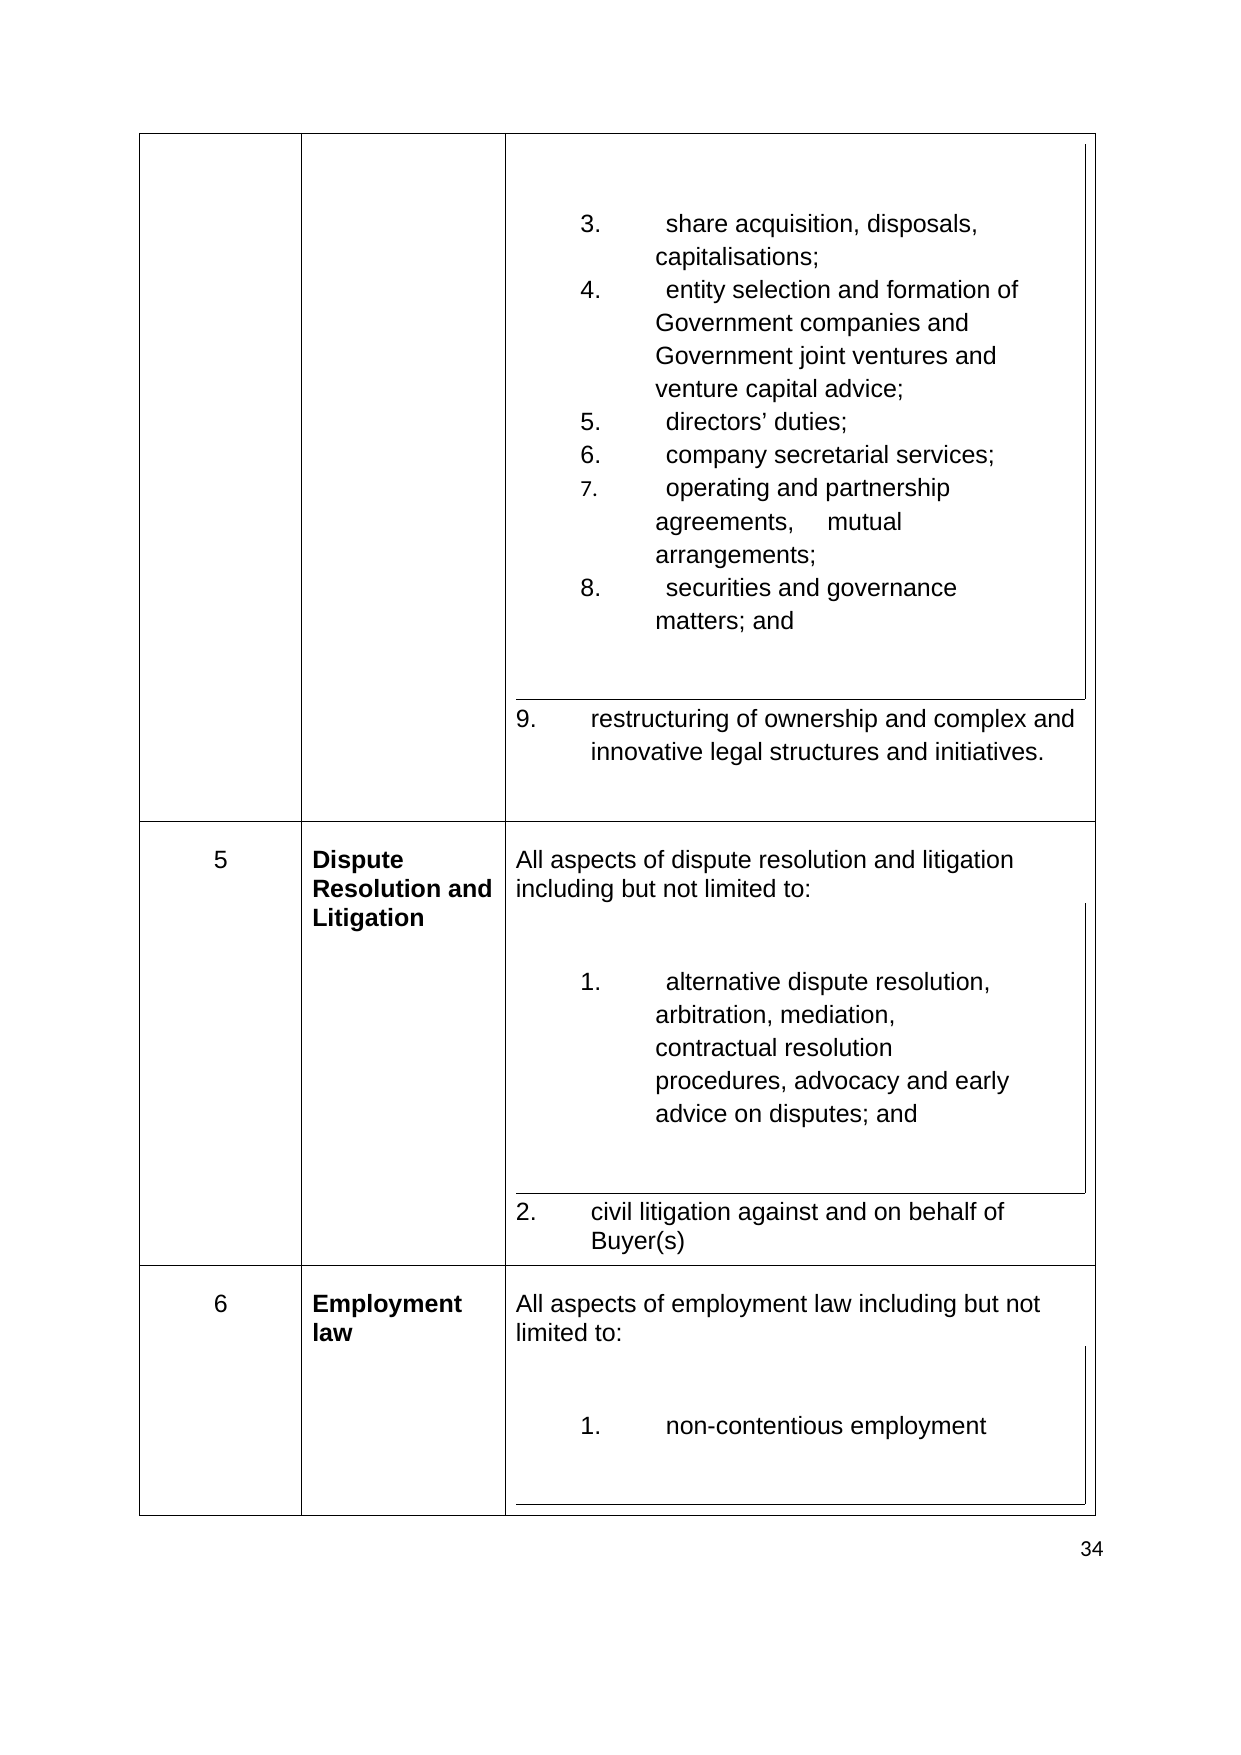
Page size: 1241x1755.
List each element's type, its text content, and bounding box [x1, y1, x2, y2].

table_cell 5 [140, 822, 301, 1265]
table_cell [140, 134, 301, 821]
table_cell All aspects of dispute resolution and litigation including but not limited to: alternative dispute resolution, arbitration, mediation, contractual resolution procedures, advocacy and early advice on disputes; and civil litigation against and on behalf of Buyer(s) [506, 822, 1095, 1265]
table_cell 6 [140, 1266, 301, 1515]
table_cell All aspects of employment law including but not limited to: non-contentious employment matters relating to TUPE, COSOP, redundancies, restructuring, outsourcing, changes in terms and conditions, and reorganisations; and contentious employment law including dispute resolution and litigation. [506, 1266, 1095, 1515]
table_cell All aspects of corporate law including but not limited to: company law; public and private company transactions (including mergers & acquisitions and corporate finance); share acquisition, disposals, capitalisations; entity selection and formation of Government companies and Government joint ventures and venture capital advice; directors’ duties; company secretarial services; operating and partnership agreements, mutual arrangements; securities and governance matters; and restructuring of ownership and complex and innovative legal structures and initiatives. [506, 134, 1095, 821]
table_cell Employment law [302, 1266, 505, 1515]
table_cell [302, 134, 505, 821]
table_cell Dispute Resolution and Litigation [302, 822, 505, 1265]
